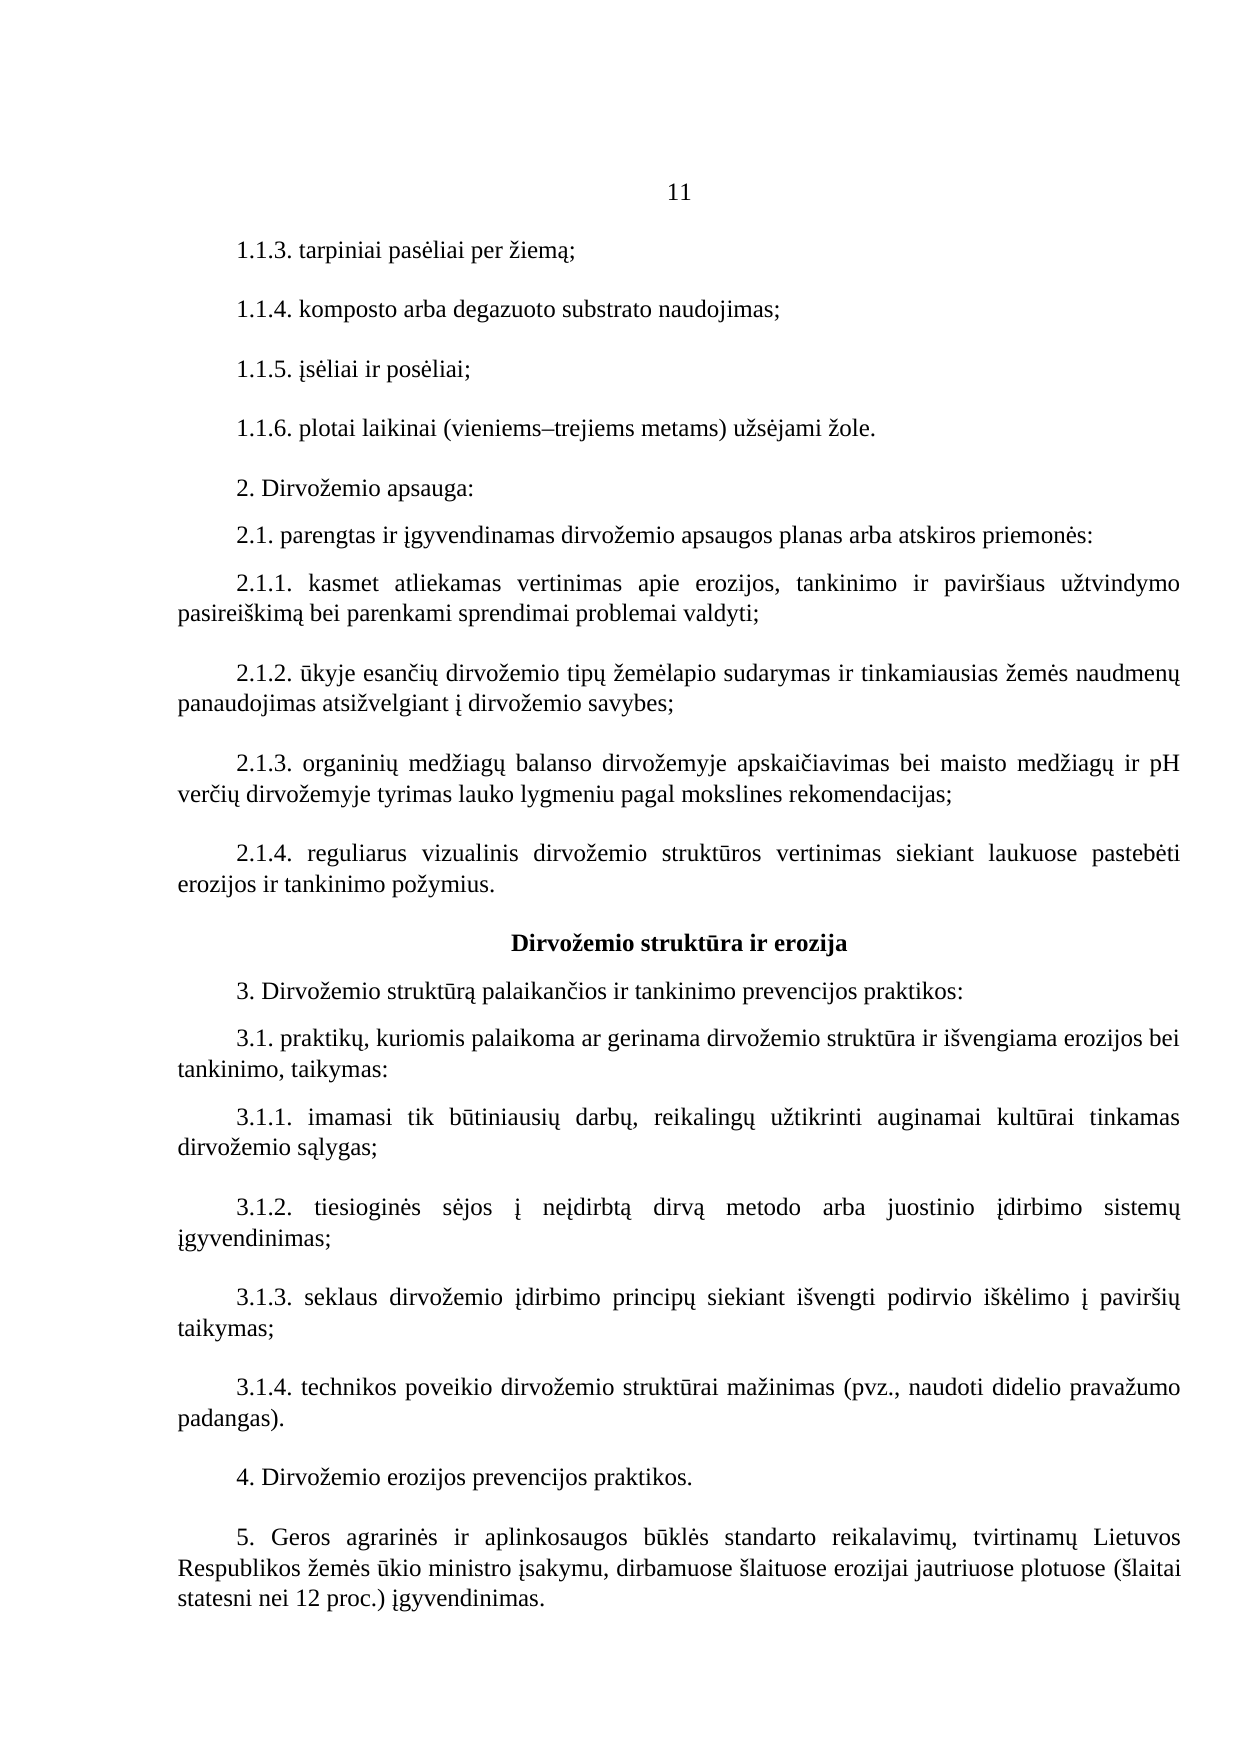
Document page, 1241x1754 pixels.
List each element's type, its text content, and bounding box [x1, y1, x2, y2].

text 2.1.1. kasmet atliekamas vertinimas apie erozijos, tankinimo ir paviršiaus užtvindymo pasireiškimą bei parenkami sprendimai problemai valdyti; [177, 568, 1181, 627]
text 5. Geros agrarinės ir aplinkosaugos būklės standarto reikalavimų, tvirtinamų Lietuvos Respublikos žemės ūkio ministro įsakymu, dirbamuose šlaituose erozijai jautriuose plotuose (šlaitai statesni nei 12 proc.) įgyvendinimas. [177, 1522, 1181, 1612]
text 2.1.4. reguliarus vizualinis dirvožemio struktūros vertinimas siekiant laukuose pastebėti erozijos ir tankinimo požymius. [177, 838, 1181, 898]
text 1.1.3. tarpiniai pasėliai per žiemą; [177, 235, 1181, 263]
text Dirvožemio struktūra ir erozija [177, 928, 1181, 957]
text 3.1.2. tiesioginės sėjos į neįdirbtą dirvą metodo arba juostinio įdirbimo sistemų įgyvendinimas; [177, 1192, 1181, 1251]
text 3.1.4. technikos poveikio dirvožemio struktūrai mažinimas (pvz., naudoti didelio pravažumo padangas). [177, 1372, 1181, 1432]
text 3.1.1. imamasi tik būtiniausių darbų, reikalingų užtikrinti auginamai kultūrai tinkamas dirvožemio sąlygas; [177, 1102, 1181, 1161]
text 4. Dirvožemio erozijos prevencijos praktikos. [177, 1462, 1181, 1491]
text 3.1. praktikų, kuriomis palaikoma ar gerinama dirvožemio struktūra ir išvengiama erozijos bei tankinimo, taikymas: [177, 1023, 1181, 1083]
text 3. Dirvožemio struktūrą palaikančios ir tankinimo prevencijos praktikos: [177, 976, 1181, 1005]
text 1.1.6. plotai laikinai (vieniems–trejiems metams) užsėjami žole. [177, 413, 1181, 442]
text 2.1.2. ūkyje esančių dirvožemio tipų žemėlapio sudarymas ir tinkamiausias žemės naudmenų panaudojimas atsižvelgiant į dirvožemio savybes; [177, 658, 1181, 717]
text 2.1.3. organinių medžiagų balanso dirvožemyje apskaičiavimas bei maisto medžiagų ir pH verčių dirvožemyje tyrimas lauko lygmeniu pagal mokslines rekomendacijas; [177, 748, 1181, 807]
text 2.1. parengtas ir įgyvendinamas dirvožemio apsaugos planas arba atskiros priemonės: [177, 520, 1181, 549]
text 1.1.4. komposto arba degazuoto substrato naudojimas; [177, 294, 1181, 323]
text 3.1.3. seklaus dirvožemio įdirbimo principų siekiant išvengti podirvio iškėlimo į paviršių taikymas; [177, 1282, 1181, 1342]
text 2. Dirvožemio apsauga: [177, 473, 1181, 501]
text 1.1.5. įsėliai ir posėliai; [177, 354, 1181, 382]
